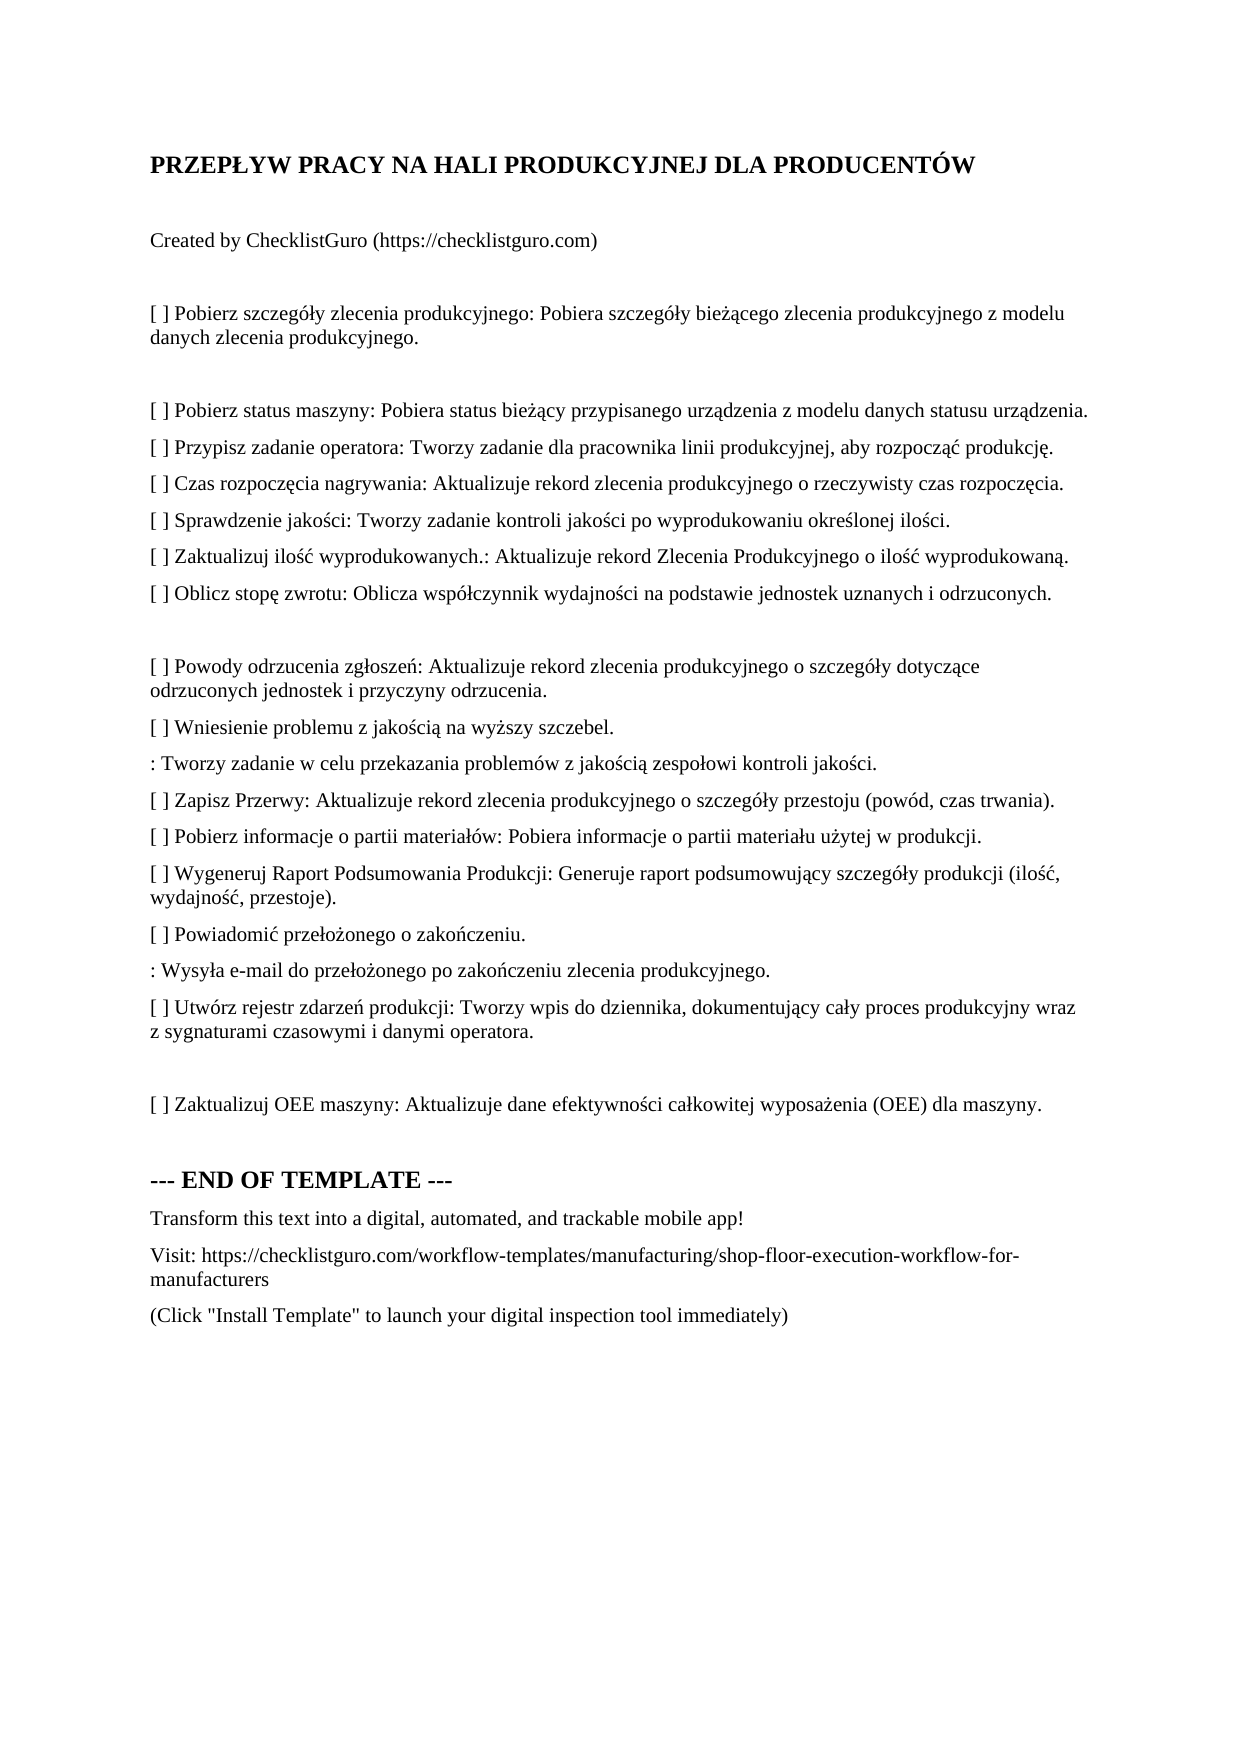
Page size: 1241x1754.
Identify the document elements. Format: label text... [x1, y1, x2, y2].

text (Click "Install Template" to launch your digital inspection tool immediately) [150, 1303, 1090, 1327]
text [ ] Przypisz zadanie operatora: Tworzy zadanie dla pracownika linii produkcyjnej, aby rozpocząć produkcję. [150, 435, 1090, 459]
text Created by ChecklistGuro (https://checklistguro.com) [150, 228, 1090, 252]
text [ ] Wniesienie problemu z jakością na wyższy szczebel. [150, 715, 1090, 739]
text [ ] Pobierz informacje o partii materiałów: Pobiera informacje o partii materiału użytej w produkcji. [150, 824, 1090, 848]
text --- END OF TEMPLATE --- [150, 1165, 1090, 1194]
text [ ] Oblicz stopę zwrotu: Oblicza współczynnik wydajności na podstawie jednostek uznanych i odrzuconych. [150, 581, 1090, 605]
text [ ] Powody odrzucenia zgłoszeń: Aktualizuje rekord zlecenia produkcyjnego o szczegóły dotyczące odrzuconych jednostek i przyczyny odrzucenia. [150, 654, 1090, 702]
text PRZEPŁYW PRACY NA HALI PRODUKCYJNEJ DLA PRODUCENTÓW [150, 150, 1090, 179]
text Transform this text into a digital, automated, and trackable mobile app! [150, 1206, 1090, 1230]
text [ ] Zaktualizuj OEE maszyny: Aktualizuje dane efektywności całkowitej wyposażenia (OEE) dla maszyny. [150, 1092, 1090, 1116]
text [ ] Czas rozpoczęcia nagrywania: Aktualizuje rekord zlecenia produkcyjnego o rzeczywisty czas rozpoczęcia. [150, 471, 1090, 495]
text : Tworzy zadanie w celu przekazania problemów z jakością zespołowi kontroli jakości. [150, 751, 1090, 775]
text [ ] Sprawdzenie jakości: Tworzy zadanie kontroli jakości po wyprodukowaniu określonej ilości. [150, 508, 1090, 532]
text [ ] Wygeneruj Raport Podsumowania Produkcji: Generuje raport podsumowujący szczegóły produkcji (ilość, wydajność, przestoje). [150, 861, 1090, 909]
text [ ] Pobierz status maszyny: Pobiera status bieżący przypisanego urządzenia z modelu danych statusu urządzenia. [150, 398, 1090, 422]
text : Wysyła e-mail do przełożonego po zakończeniu zlecenia produkcyjnego. [150, 958, 1090, 982]
text [ ] Zaktualizuj ilość wyprodukowanych.: Aktualizuje rekord Zlecenia Produkcyjnego o ilość wyprodukowaną. [150, 544, 1090, 568]
text [ ] Zapisz Przerwy: Aktualizuje rekord zlecenia produkcyjnego o szczegóły przestoju (powód, czas trwania). [150, 788, 1090, 812]
text [ ] Pobierz szczegóły zlecenia produkcyjnego: Pobiera szczegóły bieżącego zlecenia produkcyjnego z modelu danych zlecenia produkcyjnego. [150, 301, 1090, 349]
text Visit: https://checklistguro.com/workflow-templates/manufacturing/shop-floor-execution-workflow-for-manufacturers [150, 1243, 1090, 1291]
text [ ] Powiadomić przełożonego o zakończeniu. [150, 922, 1090, 946]
text [ ] Utwórz rejestr zdarzeń produkcji: Tworzy wpis do dziennika, dokumentujący cały proces produkcyjny wraz z sygnaturami czasowymi i danymi operatora. [150, 995, 1090, 1043]
